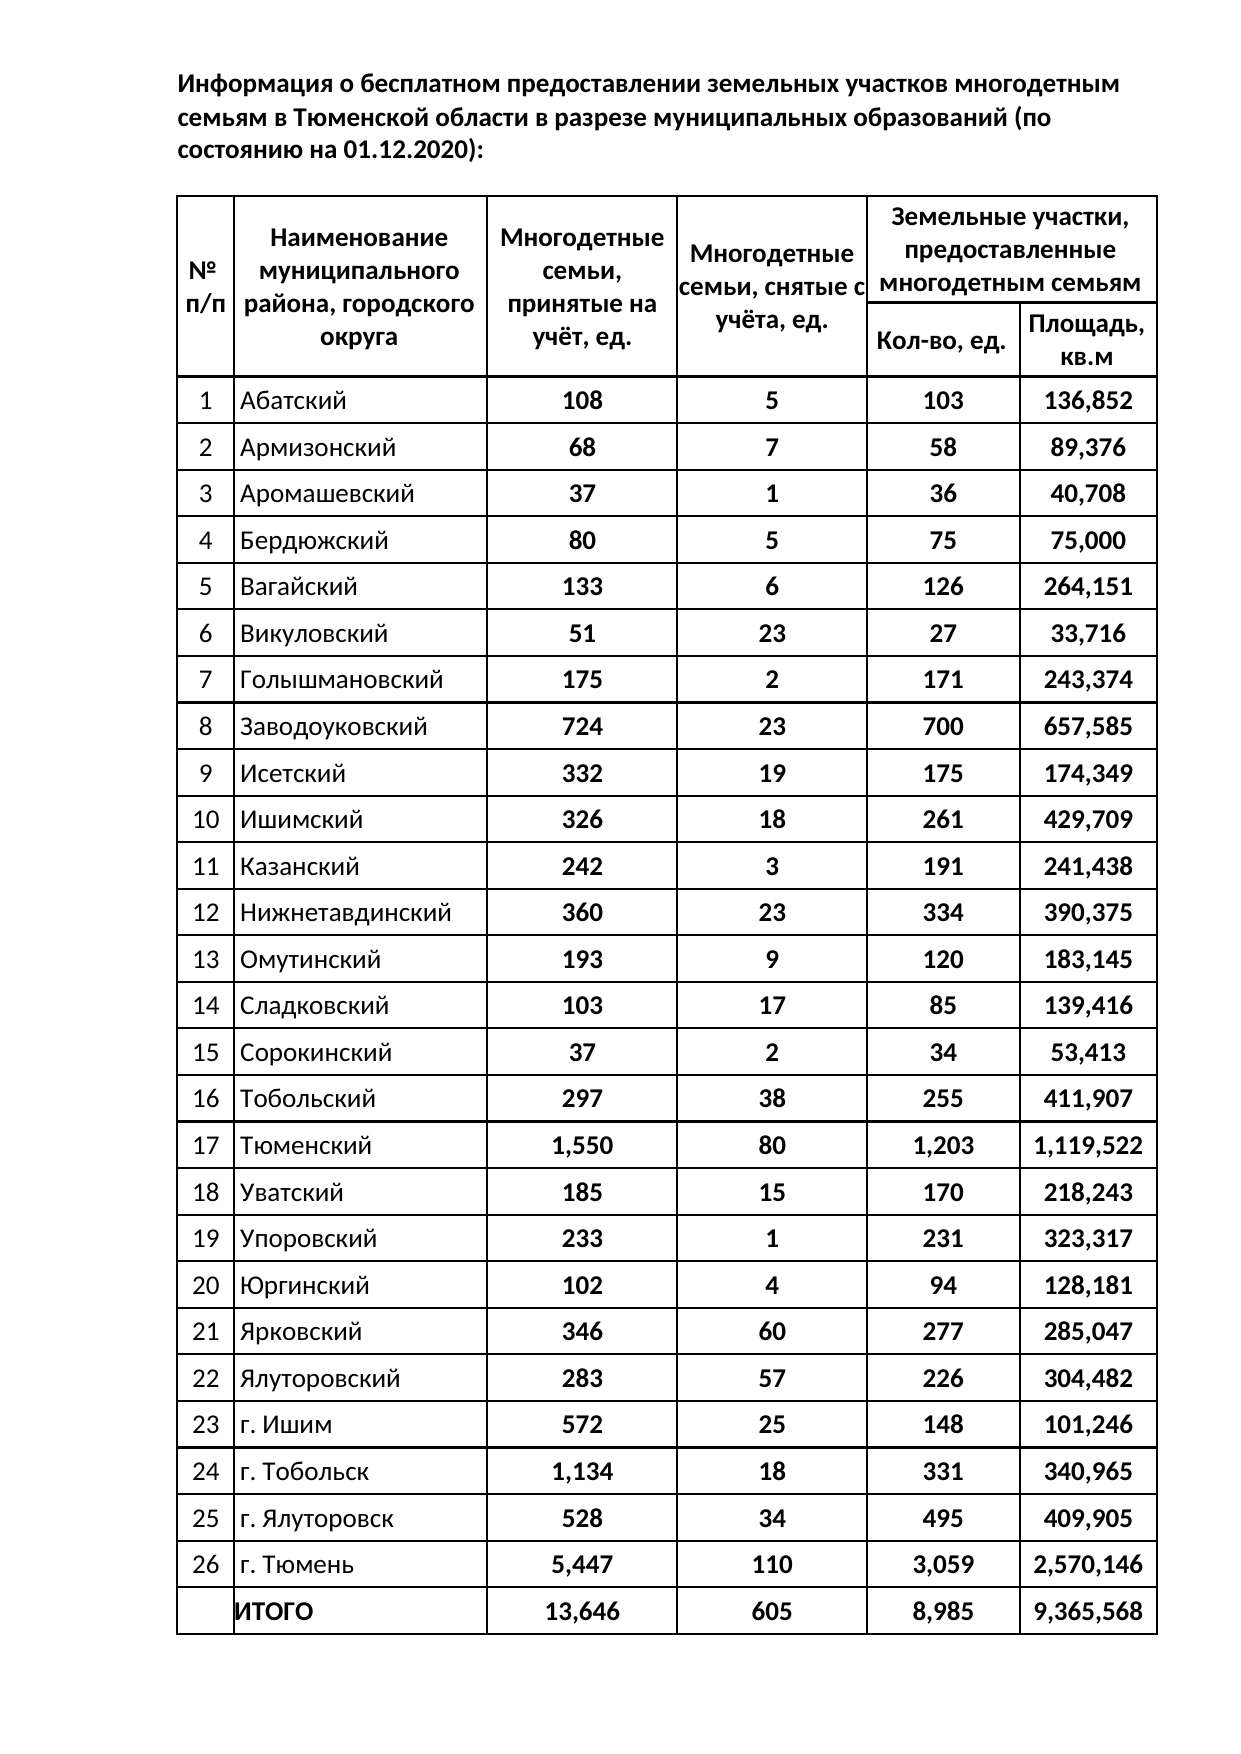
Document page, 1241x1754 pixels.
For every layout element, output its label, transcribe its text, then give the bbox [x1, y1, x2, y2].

table_cell 10 [178, 797, 233, 841]
table_cell 340 965 [1021, 1449, 1156, 1493]
table_cell 18 [178, 1169, 233, 1213]
table_cell 3 059 [868, 1542, 1019, 1586]
table_cell 429 709 [1021, 797, 1156, 841]
table_cell [178, 1588, 233, 1633]
table_cell 285 047 [1021, 1309, 1156, 1353]
table_cell 1 [678, 1216, 866, 1260]
table_cell 8 985 [868, 1588, 1019, 1633]
table_cell 25 [678, 1402, 866, 1446]
table_cell Упоровский [235, 1216, 486, 1260]
table_cell 34 [678, 1495, 866, 1539]
table_cell 411 907 [1021, 1076, 1156, 1120]
table_cell 60 [678, 1309, 866, 1353]
table_cell Сорокинский [235, 1029, 486, 1074]
table_cell 13 [178, 936, 233, 981]
table_cell 15 [678, 1169, 866, 1213]
table_header Многодетные семьи, снятые с учёта, ед. [678, 197, 866, 375]
table_cell 75 [868, 517, 1019, 562]
table_cell 174 349 [1021, 750, 1156, 794]
table_cell 171 [868, 657, 1019, 701]
table_header № п/п [178, 197, 233, 375]
table_cell 23 [178, 1402, 233, 1446]
table_cell 26 [178, 1542, 233, 1586]
table_cell 390 375 [1021, 890, 1156, 934]
table_cell 37 [488, 471, 676, 515]
table_cell 1 134 [488, 1449, 676, 1493]
table_cell 241 438 [1021, 843, 1156, 888]
table_cell Исетский [235, 750, 486, 794]
table_cell 51 [488, 610, 676, 655]
table_cell 14 [178, 983, 233, 1027]
table_cell 34 [868, 1029, 1019, 1074]
table_cell 495 [868, 1495, 1019, 1539]
table_cell 528 [488, 1495, 676, 1539]
table_cell 346 [488, 1309, 676, 1353]
table_cell 360 [488, 890, 676, 934]
table_cell 605 [678, 1588, 866, 1633]
table_cell 133 [488, 564, 676, 608]
table_cell 6 [678, 564, 866, 608]
table_cell Викуловский [235, 610, 486, 655]
table_cell 170 [868, 1169, 1019, 1213]
table_cell 6 [178, 610, 233, 655]
table_cell 85 [868, 983, 1019, 1027]
table_cell Площадь, кв.м [1021, 304, 1156, 375]
table_cell 175 [868, 750, 1019, 794]
table_cell г. Ишим [235, 1402, 486, 1446]
table_cell 264 151 [1021, 564, 1156, 608]
table_cell 80 [488, 517, 676, 562]
table_cell 409 905 [1021, 1495, 1156, 1539]
table_cell 53 413 [1021, 1029, 1156, 1074]
table_cell 7 [678, 424, 866, 468]
table_cell 9 365 568 [1021, 1588, 1156, 1633]
table_cell 58 [868, 424, 1019, 468]
table_cell Ишимский [235, 797, 486, 841]
table_cell 23 [678, 704, 866, 748]
table_cell Заводоуковский [235, 704, 486, 748]
table_cell 1 550 [488, 1123, 676, 1167]
table_cell Омутинский [235, 936, 486, 981]
table_cell 191 [868, 843, 1019, 888]
table_cell 24 [178, 1449, 233, 1493]
table_cell 33 716 [1021, 610, 1156, 655]
table_cell г. Тобольск [235, 1449, 486, 1493]
table_cell 136 852 [1021, 378, 1156, 422]
table_cell 233 [488, 1216, 676, 1260]
table_cell 5 [178, 564, 233, 608]
table_cell 304 482 [1021, 1355, 1156, 1400]
table_cell Нижнетавдинский [235, 890, 486, 934]
table_cell 5 447 [488, 1542, 676, 1586]
table_cell 16 [178, 1076, 233, 1120]
table_cell 68 [488, 424, 676, 468]
table_cell 94 [868, 1262, 1019, 1307]
table_cell 175 [488, 657, 676, 701]
table_cell 13 646 [488, 1588, 676, 1633]
table_cell 17 [178, 1123, 233, 1167]
table_cell 103 [868, 378, 1019, 422]
table_cell 22 [178, 1355, 233, 1400]
table_cell 19 [678, 750, 866, 794]
table_cell 36 [868, 471, 1019, 515]
table_cell 326 [488, 797, 676, 841]
table_cell 38 [678, 1076, 866, 1120]
table_cell 57 [678, 1355, 866, 1400]
table_cell 255 [868, 1076, 1019, 1120]
table_cell 23 [678, 890, 866, 934]
table_cell Голышмановский [235, 657, 486, 701]
table_cell 126 [868, 564, 1019, 608]
table_cell Уватский [235, 1169, 486, 1213]
table_cell 1 [678, 471, 866, 515]
table_cell Вагайский [235, 564, 486, 608]
table_cell Ялуторовский [235, 1355, 486, 1400]
table_cell 80 [678, 1123, 866, 1167]
table_header Наименование муниципального района, городского округа [235, 197, 486, 375]
table_cell 9 [178, 750, 233, 794]
table_cell 18 [678, 1449, 866, 1493]
table_cell 226 [868, 1355, 1019, 1400]
table_cell 25 [178, 1495, 233, 1539]
table_cell 101 246 [1021, 1402, 1156, 1446]
table_cell Абатский [235, 378, 486, 422]
table_cell 657 585 [1021, 704, 1156, 748]
table_cell 75 000 [1021, 517, 1156, 562]
table_cell 297 [488, 1076, 676, 1120]
table_cell 332 [488, 750, 676, 794]
table_cell 242 [488, 843, 676, 888]
table_cell 18 [678, 797, 866, 841]
table_cell г. Тюмень [235, 1542, 486, 1586]
table_cell 2 [678, 657, 866, 701]
table_cell 103 [488, 983, 676, 1027]
table_cell 120 [868, 936, 1019, 981]
table_cell 277 [868, 1309, 1019, 1353]
table_cell Юргинский [235, 1262, 486, 1307]
table_cell ИТОГО [235, 1588, 486, 1633]
table_cell 572 [488, 1402, 676, 1446]
table_cell 148 [868, 1402, 1019, 1446]
table_cell 1 203 [868, 1123, 1019, 1167]
table_cell 2 570 146 [1021, 1542, 1156, 1586]
table_cell 334 [868, 890, 1019, 934]
table_cell 1 [178, 378, 233, 422]
table_cell 218 243 [1021, 1169, 1156, 1213]
table_cell г. Ялуторовск [235, 1495, 486, 1539]
table_cell 139 416 [1021, 983, 1156, 1027]
table_cell Тюменский [235, 1123, 486, 1167]
table_cell Сладковский [235, 983, 486, 1027]
table_cell 15 [178, 1029, 233, 1074]
table_cell 5 [678, 517, 866, 562]
table_cell 11 [178, 843, 233, 888]
table_cell 4 [178, 517, 233, 562]
table_cell 231 [868, 1216, 1019, 1260]
table_cell 5 [678, 378, 866, 422]
table_cell Бердюжский [235, 517, 486, 562]
table_header Земельные участки, предоставленные многодетным семьям [868, 197, 1156, 301]
table_cell 20 [178, 1262, 233, 1307]
table_cell 12 [178, 890, 233, 934]
table_cell Ярковский [235, 1309, 486, 1353]
table_cell 1 119 522 [1021, 1123, 1156, 1167]
table_cell 2 [178, 424, 233, 468]
table_cell Армизонский [235, 424, 486, 468]
table_cell 261 [868, 797, 1019, 841]
table_cell 8 [178, 704, 233, 748]
table_cell 7 [178, 657, 233, 701]
text Информация о бесплатном предоставлении земельных участков многодетным семьям в Тюменской области в разрезе муниципальных образований (по состоянию на 01.12.2020): [177, 67, 1152, 166]
table_cell 102 [488, 1262, 676, 1307]
table_cell 110 [678, 1542, 866, 1586]
table_cell 185 [488, 1169, 676, 1213]
table_cell 9 [678, 936, 866, 981]
table_cell 700 [868, 704, 1019, 748]
table_cell 243 374 [1021, 657, 1156, 701]
table_cell 17 [678, 983, 866, 1027]
table_cell 183 145 [1021, 936, 1156, 981]
table_cell 4 [678, 1262, 866, 1307]
table_cell 323 317 [1021, 1216, 1156, 1260]
table_cell 283 [488, 1355, 676, 1400]
table_cell 724 [488, 704, 676, 748]
table_cell 128 181 [1021, 1262, 1156, 1307]
table_cell 89 376 [1021, 424, 1156, 468]
table_cell Тобольский [235, 1076, 486, 1120]
table_header Многодетные семьи, принятые на учёт, ед. [488, 197, 676, 375]
table_cell Кол-во, ед. [868, 304, 1019, 375]
table_cell 19 [178, 1216, 233, 1260]
table_cell Аромашевский [235, 471, 486, 515]
table_cell 2 [678, 1029, 866, 1074]
table_cell 27 [868, 610, 1019, 655]
table_cell Казанский [235, 843, 486, 888]
table_cell 331 [868, 1449, 1019, 1493]
table_cell 40 708 [1021, 471, 1156, 515]
table_cell 37 [488, 1029, 676, 1074]
table_cell 3 [178, 471, 233, 515]
table_cell 3 [678, 843, 866, 888]
table_cell 108 [488, 378, 676, 422]
table_cell 21 [178, 1309, 233, 1353]
table_cell 193 [488, 936, 676, 981]
table_cell 23 [678, 610, 866, 655]
